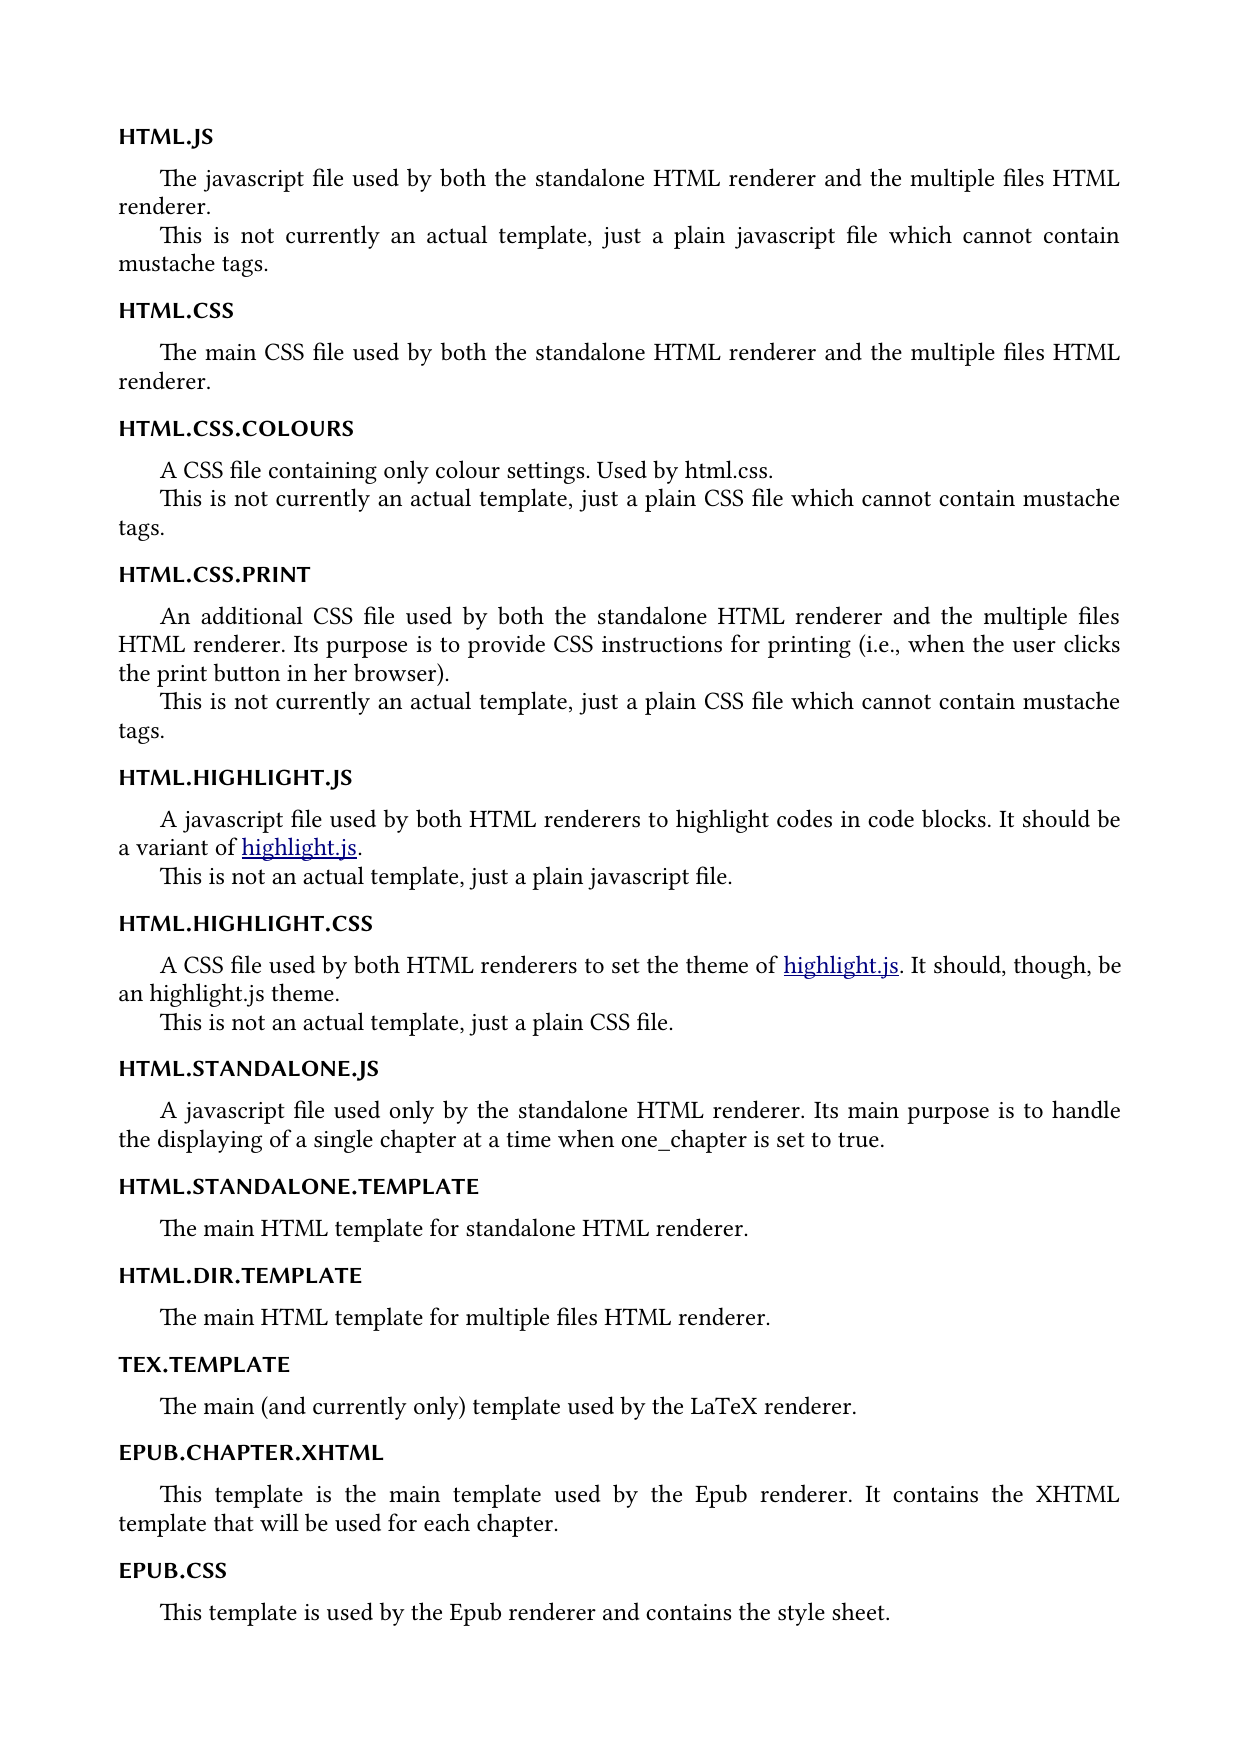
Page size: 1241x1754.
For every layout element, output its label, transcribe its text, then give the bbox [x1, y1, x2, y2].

text This template is used by the Epub renderer and contains the style sheet. [118, 1598, 1122, 1626]
text The javascript file used by both the standalone HTML renderer and the multiple files HTML renderer. [118, 164, 1122, 221]
text A CSS file containing only colour settings. Used by html.css. [118, 456, 1122, 484]
text This template is the main template used by the Epub renderer. It contains the XHTML template that will be used for each chapter. [118, 1481, 1122, 1538]
text The main CSS file used by both the standalone HTML renderer and the multiple files HTML renderer. [118, 338, 1122, 395]
subtitle html.dir.template [118, 1257, 1122, 1290]
text An additional CSS file used by both the standalone HTML renderer and the multiple files HTML renderer. Its purpose is to provide CSS instructions for printing (i.e., when the user clicks the print button in her browser). [118, 602, 1122, 687]
text A javascript file used by both HTML renderers to highlight codes in code blocks. It should be a variant of highlight.js. [118, 805, 1122, 862]
text The main HTML template for multiple files HTML renderer. [118, 1303, 1122, 1331]
subtitle html.js [118, 118, 1122, 151]
text This is not currently an actual template, just a plain javascript file which cannot contain mustache tags. [118, 221, 1122, 278]
text The main HTML template for standalone HTML renderer. [118, 1214, 1122, 1242]
text This is not an actual template, just a plain javascript file. [118, 862, 1122, 890]
text A javascript file used only by the standalone HTML renderer. Its main purpose is to handle the displaying of a single chapter at a time when one_chapter is set to true. [118, 1097, 1122, 1154]
subtitle html.css.print [118, 556, 1122, 589]
text A CSS file used by both HTML renderers to set the theme of highlight.js. It should, though, be an highlight.js theme. [118, 951, 1122, 1008]
text This is not an actual template, just a plain CSS file. [118, 1008, 1122, 1036]
subtitle html.highlight.js [118, 759, 1122, 792]
subtitle epub.chapter.xhtml [118, 1435, 1122, 1468]
subtitle html.css.colours [118, 410, 1122, 443]
subtitle html.css [118, 293, 1122, 326]
subtitle html.standalone.template [118, 1168, 1122, 1201]
text This is not currently an actual template, just a plain CSS file which cannot contain mustache tags. [118, 687, 1122, 744]
text The main (and currently only) template used by the LaTeX renderer. [118, 1392, 1122, 1420]
subtitle html.standalone.js [118, 1051, 1122, 1084]
subtitle html.highlight.css [118, 905, 1122, 938]
text This is not currently an actual template, just a plain CSS file which cannot contain mustache tags. [118, 484, 1122, 541]
subtitle tex.template [118, 1346, 1122, 1379]
subtitle epub.css [118, 1552, 1122, 1585]
